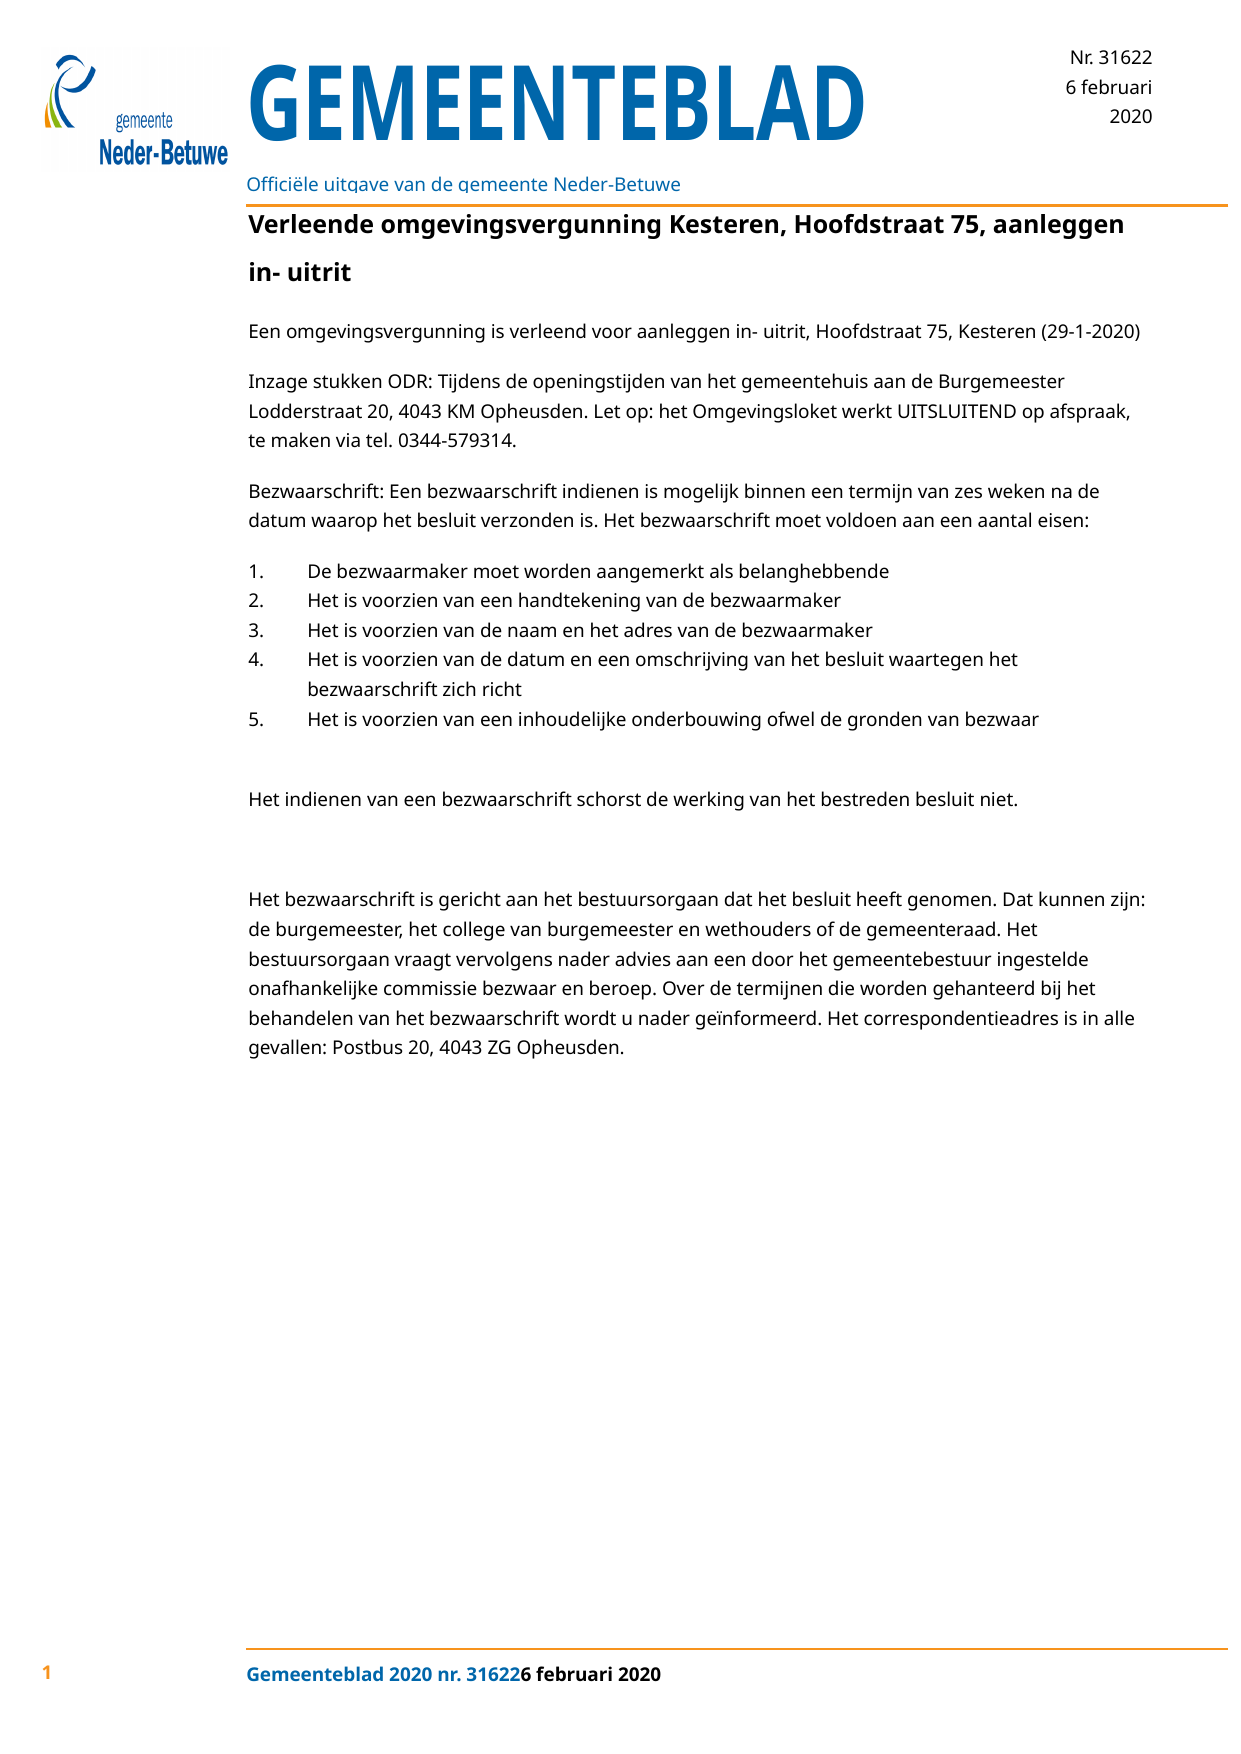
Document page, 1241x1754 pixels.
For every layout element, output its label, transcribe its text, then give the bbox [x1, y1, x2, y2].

list Het is voorzien van de datum en een omschrijving van het besluit waartegen het bezwaarschrift zich richt [248, 647, 1152, 702]
text Een omgevingsvergunning is verleend voor aanleggen in- uitrit, Hoofdstraat 75, Kesteren (29-1-2020) [248, 318, 1152, 344]
text Verleende omgevingsvergunning Kesteren, Hoofdstraat 75, aanleggen in- uitrit [248, 207, 1152, 288]
list De bezwaarmaker moet worden aangemerkt als belanghebbende [248, 558, 1152, 584]
list Het is voorzien van een handtekening van de bezwaarmaker [248, 587, 1152, 613]
text Inzage stukken ODR: Tijdens de openingstijden van het gemeentehuis aan de Burgemeester Lodderstraat 20, 4043 KM Opheusden. Let op: het Omgevingsloket werkt UITSLUITEND op afspraak, te maken via tel. 0344-579314. [248, 368, 1152, 453]
picture [41, 47, 231, 172]
list Het is voorzien van een inhoudelijke onderbouwing ofwel de gronden van bezwaar [248, 706, 1152, 732]
text Het bezwaarschrift is gericht aan het bestuursorgaan dat het besluit heeft genomen. Dat kunnen zijn: de burgemeester, het college van burgemeester en wethouders of de gemeenteraad. Het bestuursorgaan vraagt vervolgens nader advies aan een door het gemeentebestuur ingestelde onafhankelijke commissie bezwaar en beroep. Over de termijnen die worden gehanteerd bij het behandelen van het bezwaarschrift wordt u nader geïnformeerd. Het correspondentieadres is in alle gevallen: Postbus 20, 4043 ZG Opheusden. [248, 887, 1152, 1060]
list Het is voorzien van de naam en het adres van de bezwaarmaker [248, 617, 1152, 643]
text Het indienen van een bezwaarschrift schorst de werking van het bestreden besluit niet. [248, 786, 1152, 812]
text Bezwaarschrift: Een bezwaarschrift indienen is mogelijk binnen een termijn van zes weken na de datum waarop het besluit verzonden is. Het bezwaarschrift moet voldoen aan een aantal eisen: [248, 478, 1152, 533]
